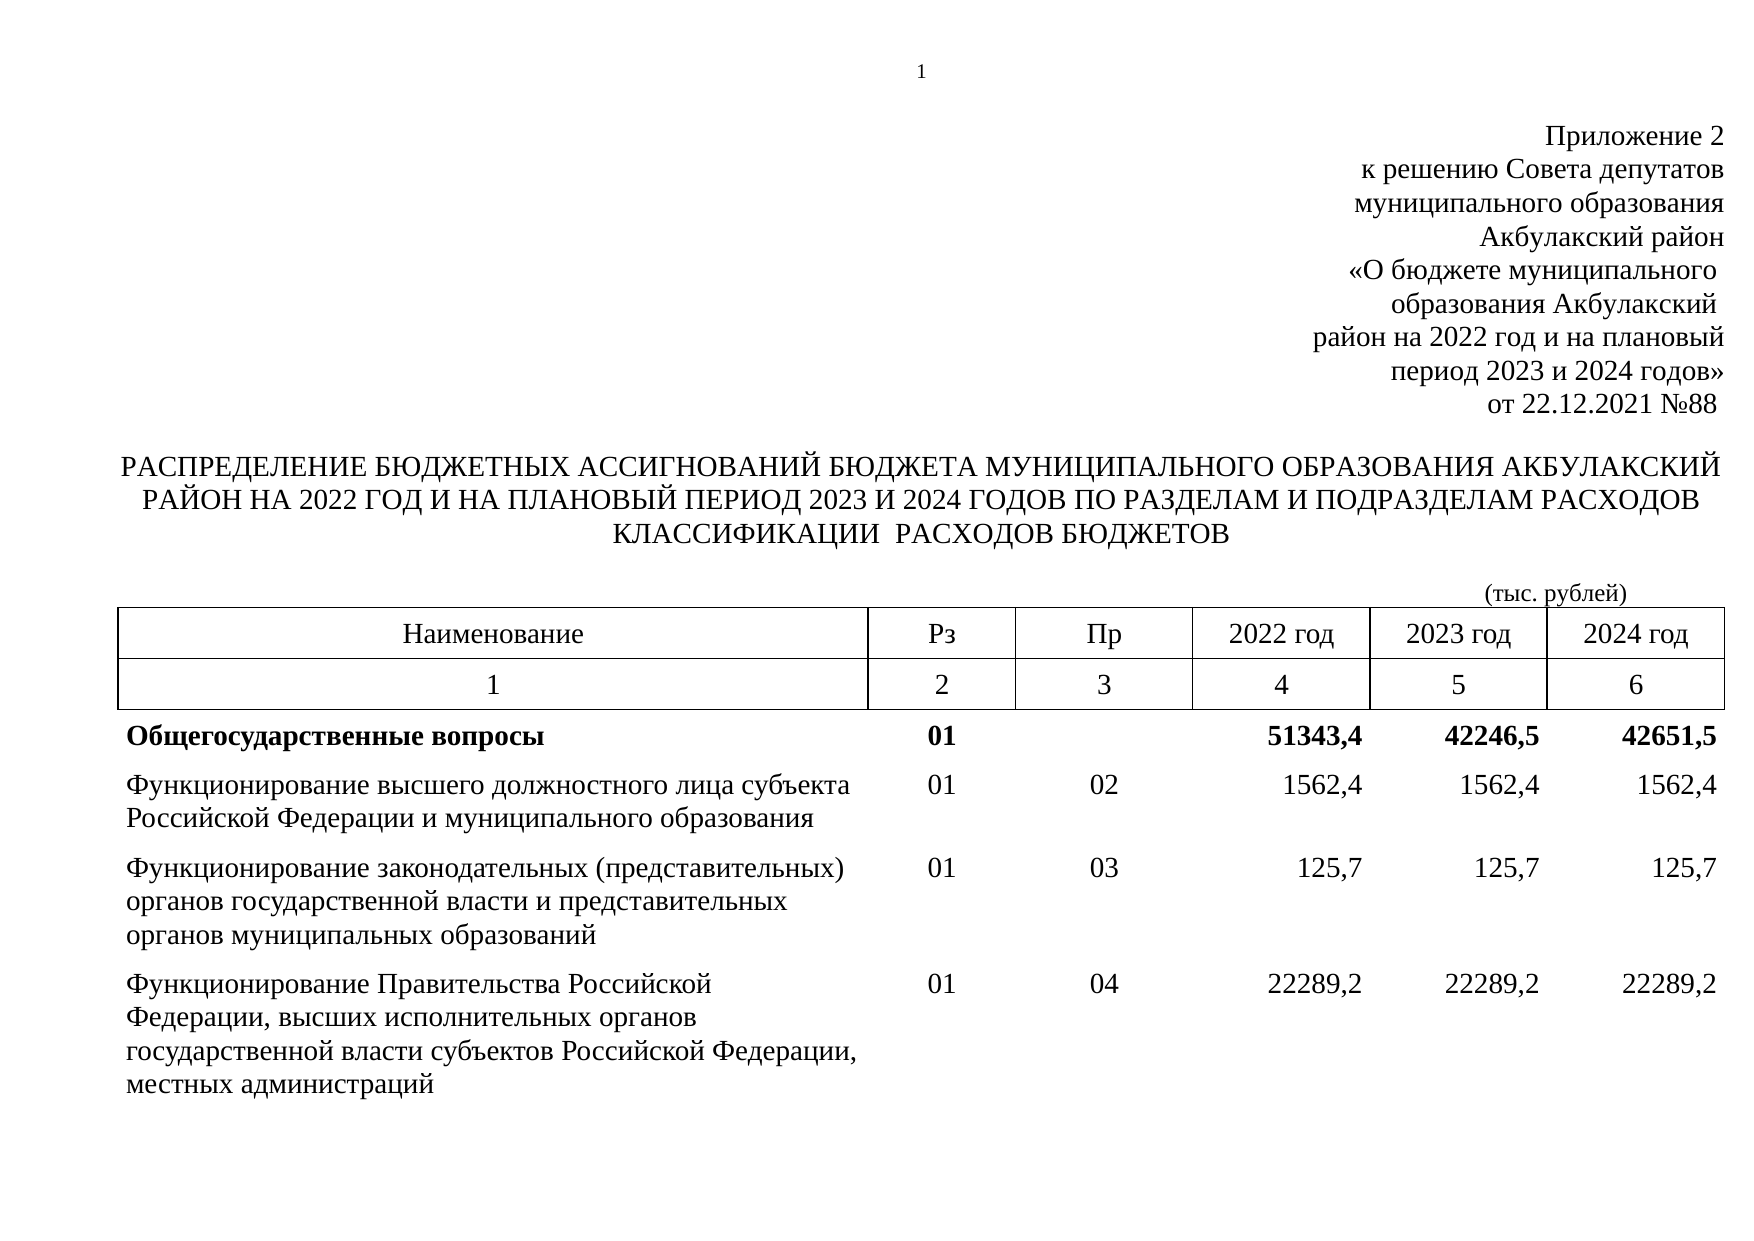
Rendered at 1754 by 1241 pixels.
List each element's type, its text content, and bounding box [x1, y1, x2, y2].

table_header [1193, 659, 1369, 708]
table_header 6 [1555, 667, 1716, 701]
table_cell 01 [868, 759, 1016, 842]
text Акбулакский район [118, 219, 1724, 252]
table_cell Функционирование Правительства Российской Федерации, высших исполнительных органов государственной власти субъектов Российской Федерации, местных администраций [118, 958, 868, 1108]
table_cell 02 [1016, 759, 1193, 842]
table_cell 51343,4 [1193, 710, 1370, 759]
text к решению Совета депутатов [118, 152, 1724, 185]
table_cell 22289,2 [1547, 958, 1724, 1108]
text муниципального образования [118, 185, 1724, 219]
table_cell 42246,5 [1370, 710, 1547, 759]
table_cell Общегосударственные вопросы [118, 710, 868, 759]
table_header [869, 659, 1015, 708]
text РАСПРЕДЕЛЕНИЕ БЮДЖЕТНЫХ АССИГНОВАНИЙ БЮДЖЕТА МУНИЦИПАЛЬНОГО ОБРАЗОВАНИЯ АКБУЛАКСКИЙ РАЙОН НА 2022 ГОД И НА ПЛАНОВЫЙ ПЕРИОД 2023 И 2024 ГОДОВ ПО РАЗДЕЛАМ И ПОДРАЗДЕЛАМ РАСХОДОВ КЛАССИФИКАЦИИ РАСХОДОВ БЮДЖЕТОВ [118, 449, 1724, 549]
table_header 5 [1378, 667, 1539, 701]
table_header Пр [1023, 616, 1185, 650]
table_header [1371, 659, 1546, 708]
text период 2023 и 2024 годов» [118, 353, 1724, 386]
table_header [1371, 608, 1546, 658]
table_cell 125,7 [1193, 842, 1370, 958]
table_header [1548, 608, 1724, 658]
table_header 2024 год [1555, 616, 1716, 650]
text от 22.12.2021 №88 [118, 386, 1724, 420]
table_cell 1562,4 [1193, 759, 1370, 842]
table_cell Функционирование законодательных (представительных) органов государственной власти и представительных органов муниципальных образований [118, 842, 868, 958]
table_cell 01 [868, 842, 1016, 958]
table_cell 22289,2 [1370, 958, 1547, 1108]
table_header [1548, 659, 1724, 708]
table_header Наименование [126, 616, 860, 650]
table_header [1016, 608, 1192, 658]
table_cell 03 [1016, 842, 1193, 958]
table_cell 125,7 [1547, 842, 1724, 958]
table_cell 01 [868, 958, 1016, 1108]
table_cell Функционирование высшего должностного лица субъекта Российской Федерации и муниципального образования [118, 759, 868, 842]
text образования Акбулакский [118, 286, 1724, 319]
table_cell 22289,2 [1193, 958, 1370, 1108]
table_header [869, 608, 1015, 658]
table_header 2022 год [1201, 616, 1362, 650]
table_header [119, 608, 867, 658]
table_header 4 [1201, 667, 1362, 701]
table_header [1193, 608, 1369, 658]
table_header 2 [876, 667, 1008, 701]
table_cell 125,7 [1370, 842, 1547, 958]
table_cell 1562,4 [1370, 759, 1547, 842]
table_cell 1562,4 [1547, 759, 1724, 842]
table_header [1016, 659, 1192, 708]
table_header [119, 659, 867, 708]
text (тыс. рублей) [118, 578, 1724, 607]
table_cell [1016, 710, 1193, 759]
text «О бюджете муниципального [118, 252, 1724, 286]
table_header 2023 год [1378, 616, 1539, 650]
text Приложение 2 [118, 118, 1724, 152]
table_cell 01 [868, 710, 1016, 759]
table_cell 42651,5 [1547, 710, 1724, 759]
table_header Рз [876, 616, 1008, 650]
table_header 1 [126, 667, 860, 701]
table_cell 04 [1016, 958, 1193, 1108]
text район на 2022 год и на плановый [118, 319, 1724, 353]
table_header 3 [1023, 667, 1185, 701]
